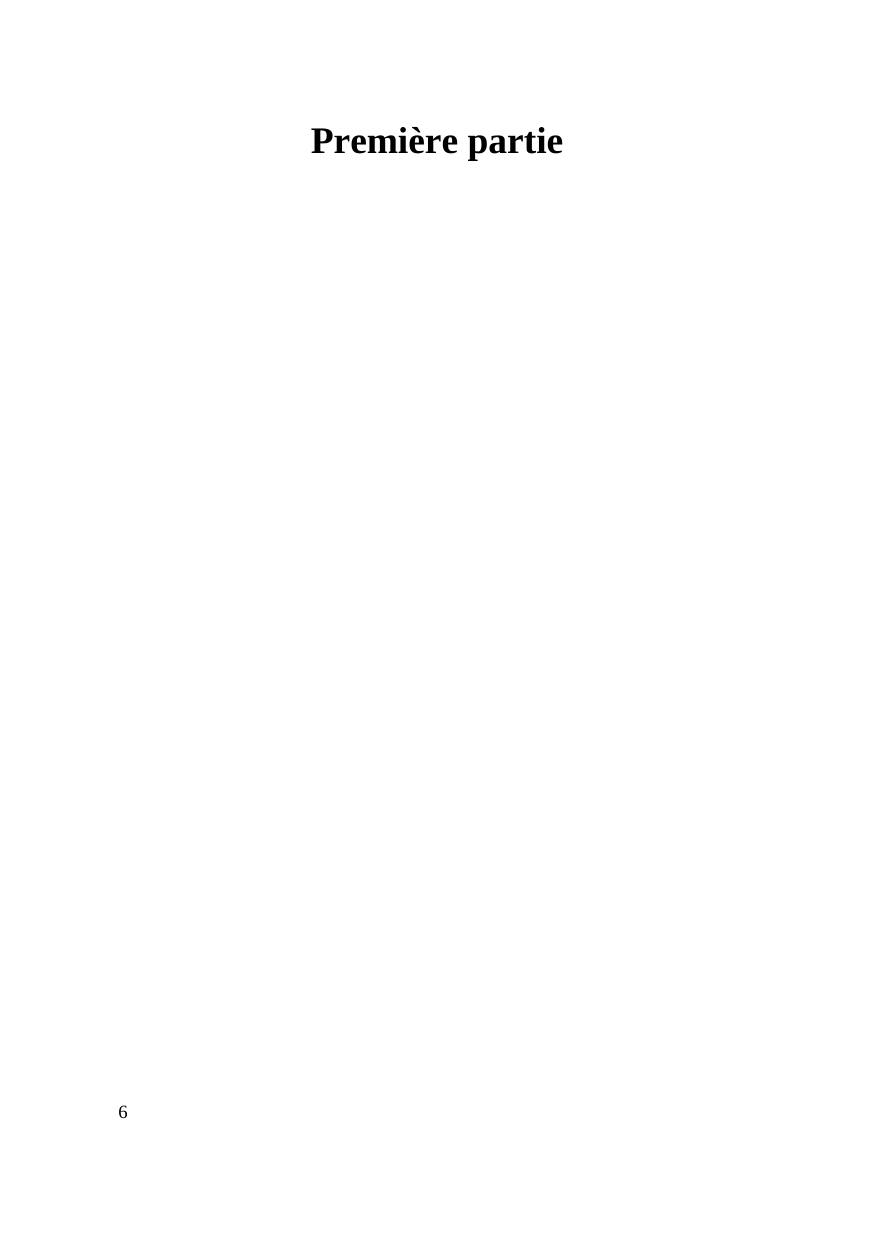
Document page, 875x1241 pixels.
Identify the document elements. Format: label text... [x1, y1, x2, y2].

subtitle Première partie [118, 118, 756, 161]
